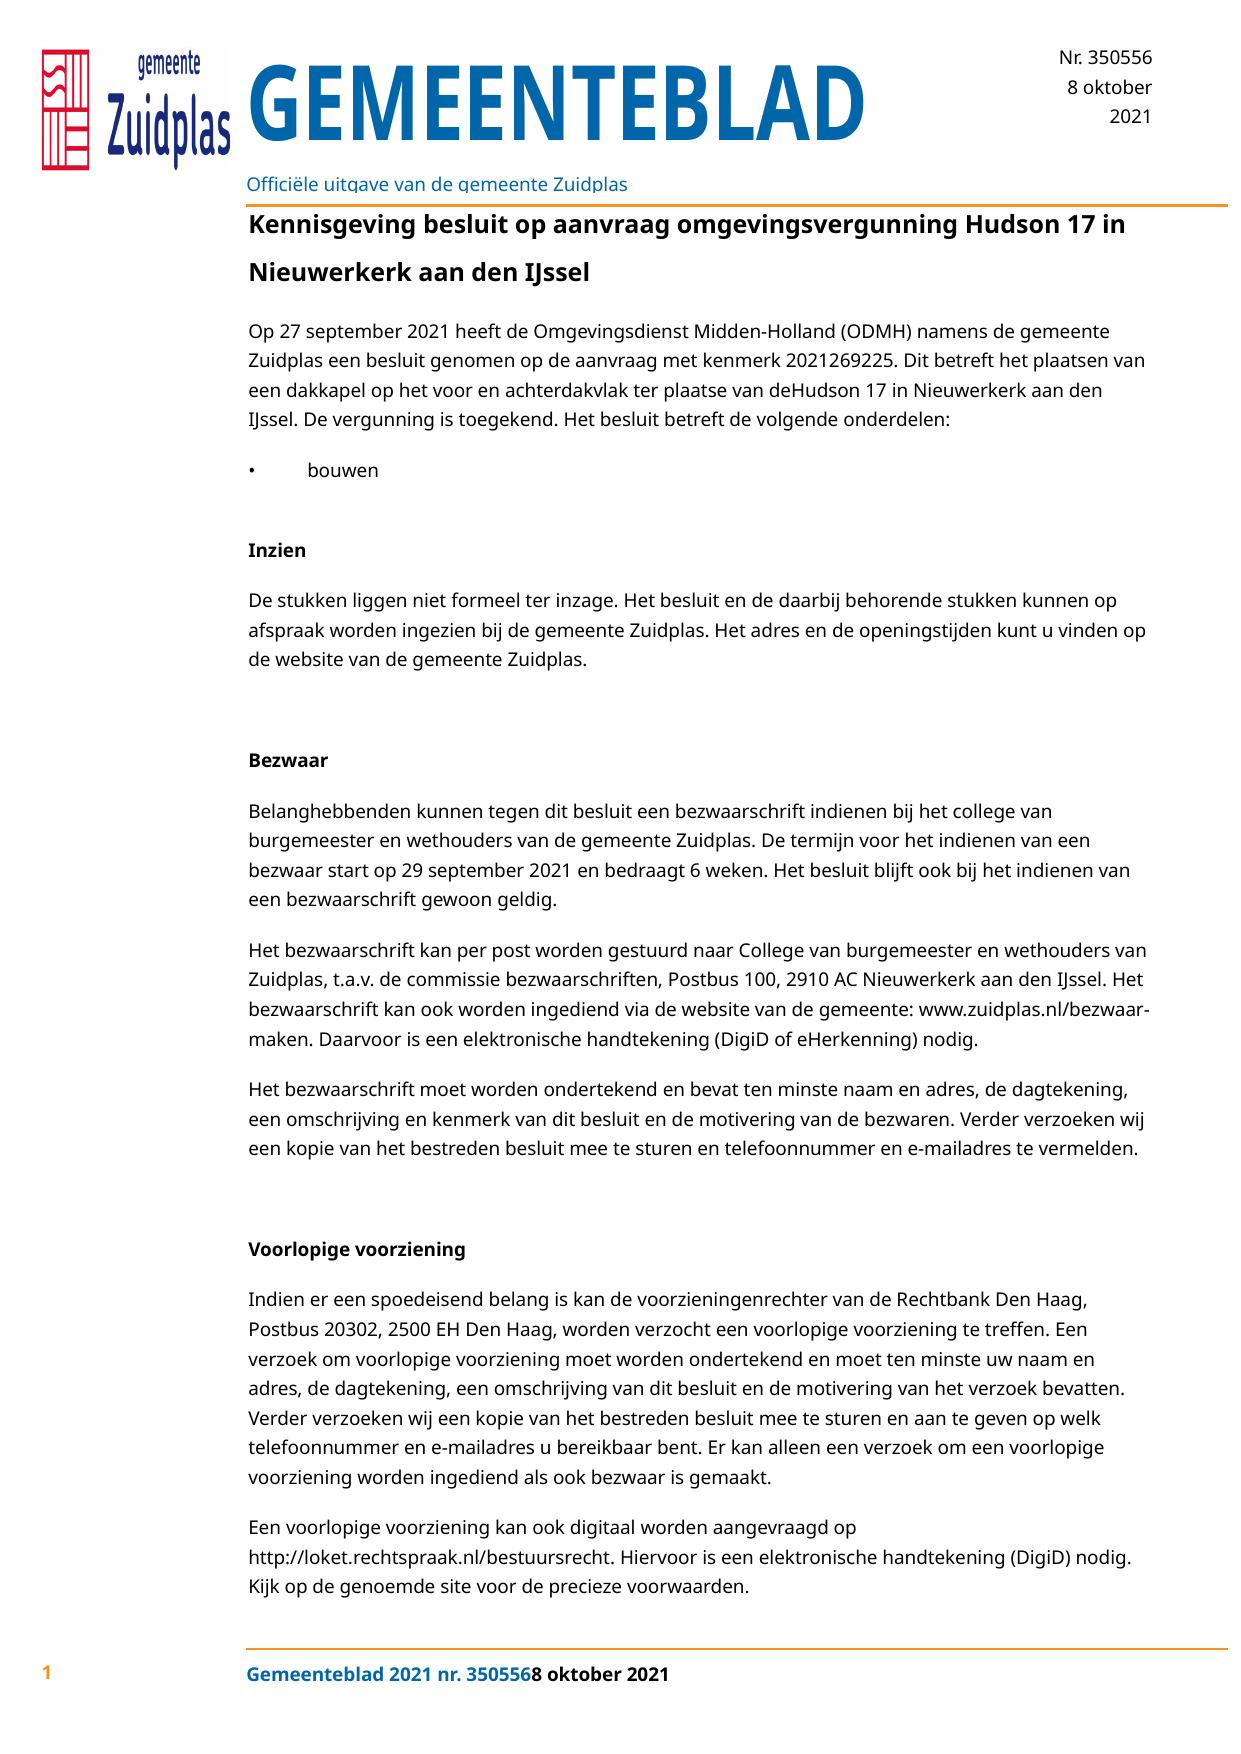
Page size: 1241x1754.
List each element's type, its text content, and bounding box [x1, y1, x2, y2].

text De stukken liggen niet formeel ter inzage. Het besluit en de daarbij behorende stukken kunnen op afspraak worden ingezien bij de gemeente Zuidplas. Het adres en de openingstijden kunt u vinden op de website van de gemeente Zuidplas. [248, 587, 1152, 672]
text Een voorlopige voorziening kan ook digitaal worden aangevraagd op http://loket.rechtspraak.nl/bestuursrecht. Hiervoor is een elektronische handtekening (DigiD) nodig. Kijk op de genoemde site voor de precieze voorwaarden. [248, 1514, 1152, 1599]
text Voorlopige voorziening [248, 1236, 1152, 1262]
text Belanghebbenden kunnen tegen dit besluit een bezwaarschrift indienen bij het college van burgemeester en wethouders van de gemeente Zuidplas. De termijn voor het indienen van een bezwaar start op 29 september 2021 en bedraagt 6 weken. Het besluit blijft ook bij het indienen van een bezwaarschrift gewoon geldig. [248, 798, 1152, 912]
text Kennisgeving besluit op aanvraag omgevingsvergunning Hudson 17 in Nieuwerkerk aan den IJssel [248, 207, 1152, 288]
text Indien er een spoedeisend belang is kan de voorzieningenrechter van de Rechtbank Den Haag, Postbus 20302, 2500 EH Den Haag, worden verzocht een voorlopige voorziening te treffen. Een verzoek om voorlopige voorziening moet worden ondertekend en moet ten minste uw naam en adres, de dagtekening, een omschrijving van dit besluit en de motivering van het verzoek bevatten. Verder verzoeken wij een kopie van het bestreden besluit mee te sturen en aan te geven op welk telefoonnummer en e-mailadres u bereikbaar bent. Er kan alleen een verzoek om een voorlopige voorziening worden ingediend als ook bezwaar is gemaakt. [248, 1287, 1152, 1490]
text Inzien [248, 537, 1152, 563]
text Het bezwaarschrift kan per post worden gestuurd naar College van burgemeester en wethouders van Zuidplas, t.a.v. de commissie bezwaarschriften, Postbus 100, 2910 AC Nieuwerkerk aan den IJssel. Het bezwaarschrift kan ook worden ingediend via de website van de gemeente: www.zuidplas.nl/bezwaar-maken. Daarvoor is een elektronische handtekening (DigiD of eHerkenning) nodig. [248, 937, 1152, 1052]
text Bezwaar [248, 747, 1152, 773]
list bouwen [248, 457, 1152, 483]
text Op 27 september 2021 heeft de Omgevingsdienst Midden-Holland (ODMH) namens de gemeente Zuidplas een besluit genomen op de aanvraag met kenmerk 2021269225. Dit betreft het plaatsen van een dakkapel op het voor en achterdakvlak ter plaatse van deHudson 17 in Nieuwerkerk aan den IJssel. De vergunning is toegekend. Het besluit betreft de volgende onderdelen: [248, 318, 1152, 432]
text Het bezwaarschrift moet worden ondertekend en bevat ten minste naam en adres, de dagtekening, een omschrijving en kenmerk van dit besluit en de motivering van de bezwaren. Verder verzoeken wij een kopie van het bestreden besluit mee te sturen en telefoonnummer en e-mailadres te vermelden. [248, 1076, 1152, 1161]
picture [41, 47, 231, 172]
